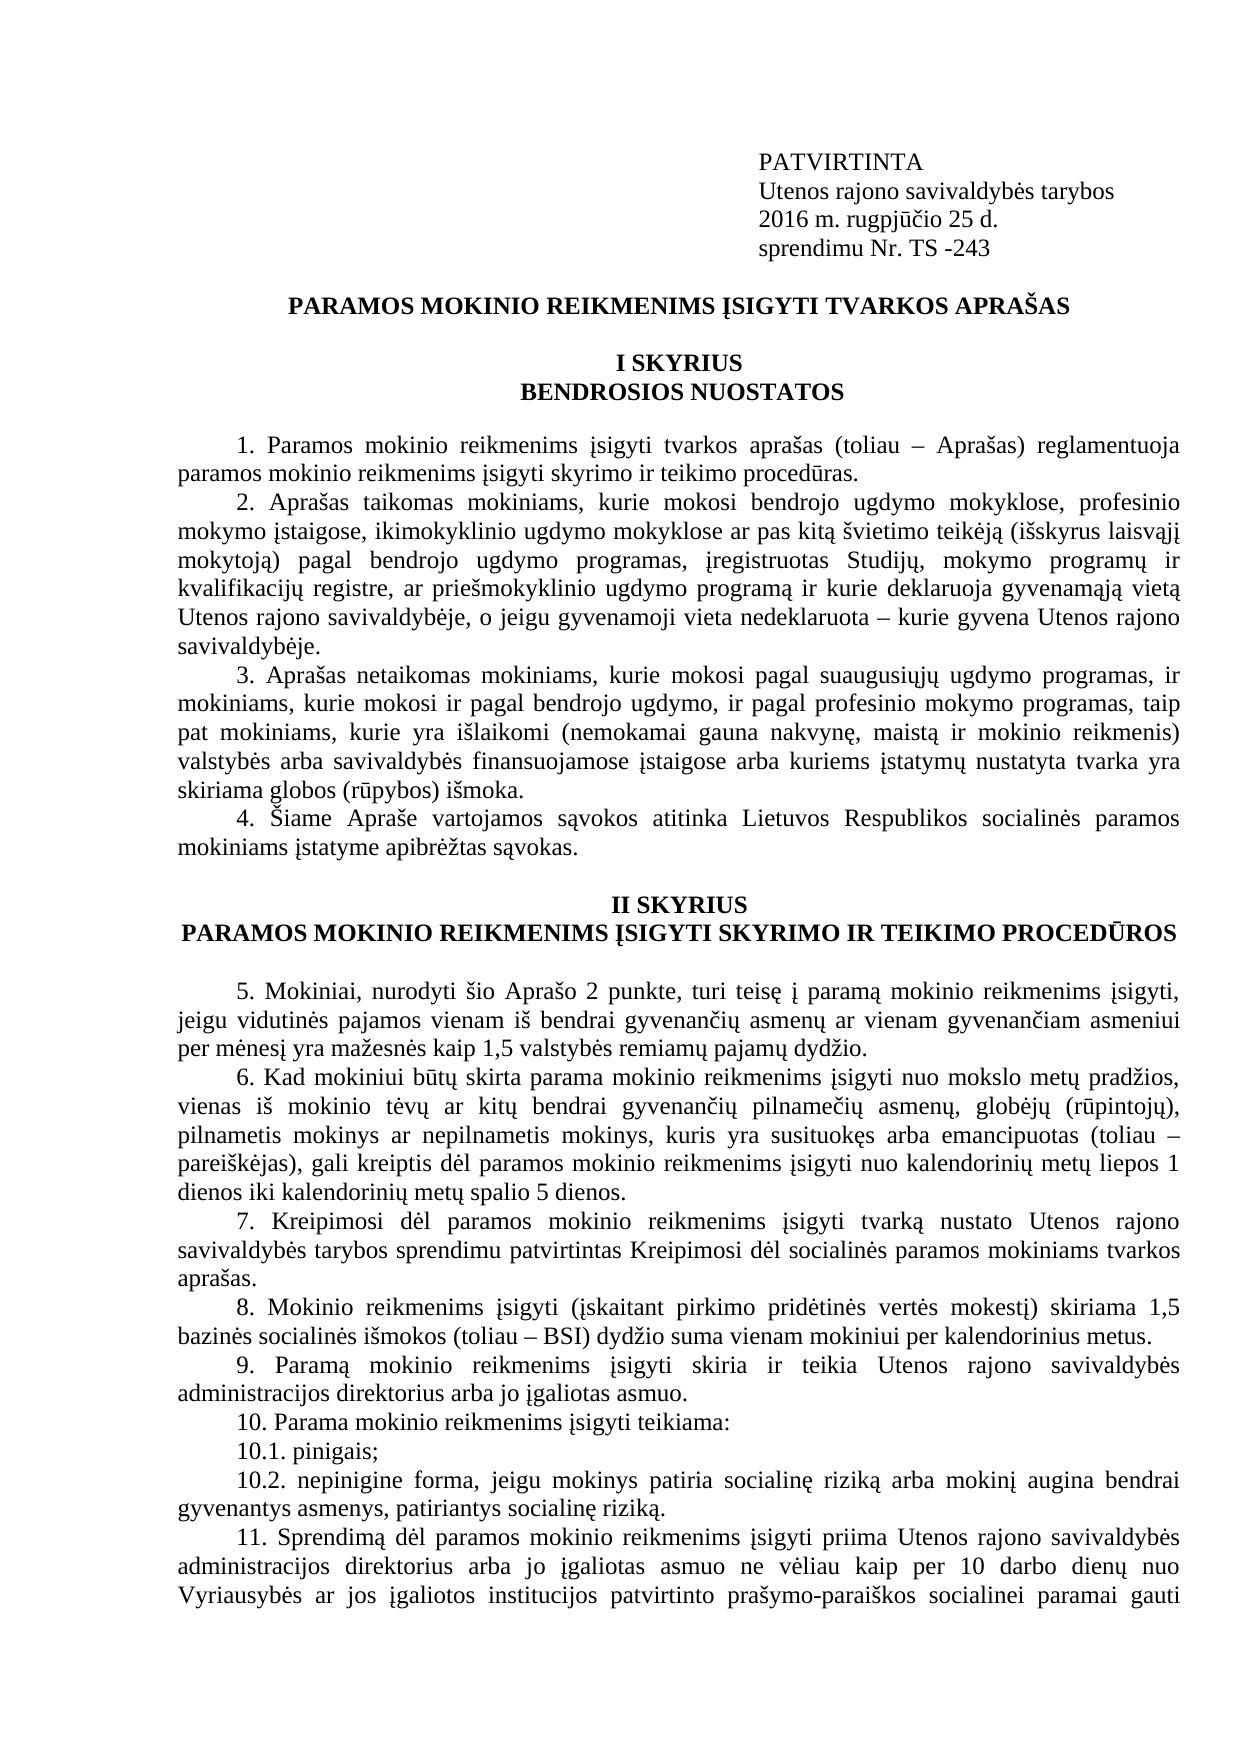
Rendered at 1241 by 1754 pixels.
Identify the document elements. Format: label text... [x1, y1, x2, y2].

text PARAMOS MOKINIO REIKMENIMS ĮSIGYTI TVARKOS APRAŠAS [177, 291, 1181, 319]
text 2016 m. rugpjūčio 25 d. [758, 204, 1181, 233]
text 6. Kad mokiniui būtų skirta parama mokinio reikmenims įsigyti nuo mokslo metų pradžios, vienas iš mokinio tėvų ar kitų bendrai gyvenančių pilnamečių asmenų, globėjų (rūpintojų), pilnametis mokinys ar nepilnametis mokinys, kuris yra susituokęs arba emancipuotas (toliau –pareiškėjas), gali kreiptis dėl paramos mokinio reikmenims įsigyti nuo kalendorinių metų liepos 1 dienos iki kalendorinių metų spalio 5 dienos. [177, 1062, 1181, 1206]
text sprendimu Nr. TS -243 [758, 233, 1181, 262]
text 2. Aprašas taikomas mokiniams, kurie mokosi bendrojo ugdymo mokyklose, profesinio mokymo įstaigose, ikimokyklinio ugdymo mokyklose ar pas kitą švietimo teikėją (išskyrus laisvąjį mokytoją) pagal bendrojo ugdymo programas, įregistruotas Studijų, mokymo programų ir kvalifikacijų registre, ar priešmokyklinio ugdymo programą ir kurie deklaruoja gyvenamąją vietą Utenos rajono savivaldybėje, o jeigu gyvenamoji vieta nedeklaruota – kurie gyvena Utenos rajono savivaldybėje. [177, 487, 1181, 660]
text 1. Paramos mokinio reikmenims įsigyti tvarkos aprašas (toliau – Aprašas) reglamentuoja paramos mokinio reikmenims įsigyti skyrimo ir teikimo procedūras. [177, 430, 1181, 487]
text PARAMOS MOKINIO REIKMENIMS ĮSIGYTI SKYRIMO IR TEIKIMO PROCEDŪROS [177, 918, 1181, 947]
text I SKYRIUS [177, 348, 1181, 377]
text 3. Aprašas netaikomas mokiniams, kurie mokosi pagal suaugusiųjų ugdymo programas, ir mokiniams, kurie mokosi ir pagal bendrojo ugdymo, ir pagal profesinio mokymo programas, taip pat mokiniams, kurie yra išlaikomi (nemokamai gauna nakvynę, maistą ir mokinio reikmenis) valstybės arba savivaldybės finansuojamose įstaigose arba kuriems įstatymų nustatyta tvarka yra skiriama globos (rūpybos) išmoka. [177, 660, 1181, 803]
text 11. Sprendimą dėl paramos mokinio reikmenims įsigyti priima Utenos rajono savivaldybės administracijos direktorius arba jo įgaliotas asmuo ne vėliau kaip per 10 darbo dienų nuo Vyriausybės ar jos įgaliotos institucijos patvirtinto prašymo-paraiškos socialinei paramai gauti [177, 1522, 1181, 1608]
text 5. Mokiniai, nurodyti šio Aprašo 2 punkte, turi teisę į paramą mokinio reikmenims įsigyti, jeigu vidutinės pajamos vienam iš bendrai gyvenančių asmenų ar vienam gyvenančiam asmeniui per mėnesį yra mažesnės kaip 1,5 valstybės remiamų pajamų dydžio. [177, 976, 1181, 1062]
text BENDROSIOS NUOSTATOS [177, 377, 1181, 406]
text 4. Šiame Apraše vartojamos sąvokos atitinka Lietuvos Respublikos socialinės paramos mokiniams įstatyme apibrėžtas sąvokas. [177, 803, 1181, 861]
text II SKYRIUS [177, 890, 1181, 918]
text 9. Paramą mokinio reikmenims įsigyti skiria ir teikia Utenos rajono savivaldybės administracijos direktorius arba jo įgaliotas asmuo. [177, 1350, 1181, 1407]
text Utenos rajono savivaldybės tarybos [758, 176, 1181, 204]
text 10. Parama mokinio reikmenims įsigyti teikiama: [177, 1407, 1181, 1436]
text 8. Mokinio reikmenims įsigyti (įskaitant pirkimo pridėtinės vertės mokestį) skiriama 1,5 bazinės socialinės išmokos (toliau – BSI) dydžio suma vienam mokiniui per kalendorinius metus. [177, 1292, 1181, 1350]
text 10.2. nepinigine forma, jeigu mokinys patiria socialinę riziką arba mokinį augina bendrai gyvenantys asmenys, patiriantys socialinę riziką. [177, 1465, 1181, 1522]
text 7. Kreipimosi dėl paramos mokinio reikmenims įsigyti tvarką nustato Utenos rajono savivaldybės tarybos sprendimu patvirtintas Kreipimosi dėl socialinės paramos mokiniams tvarkos aprašas. [177, 1206, 1181, 1292]
text 10.1. pinigais; [177, 1436, 1181, 1465]
text PATVIRTINTA [623, 147, 1181, 176]
